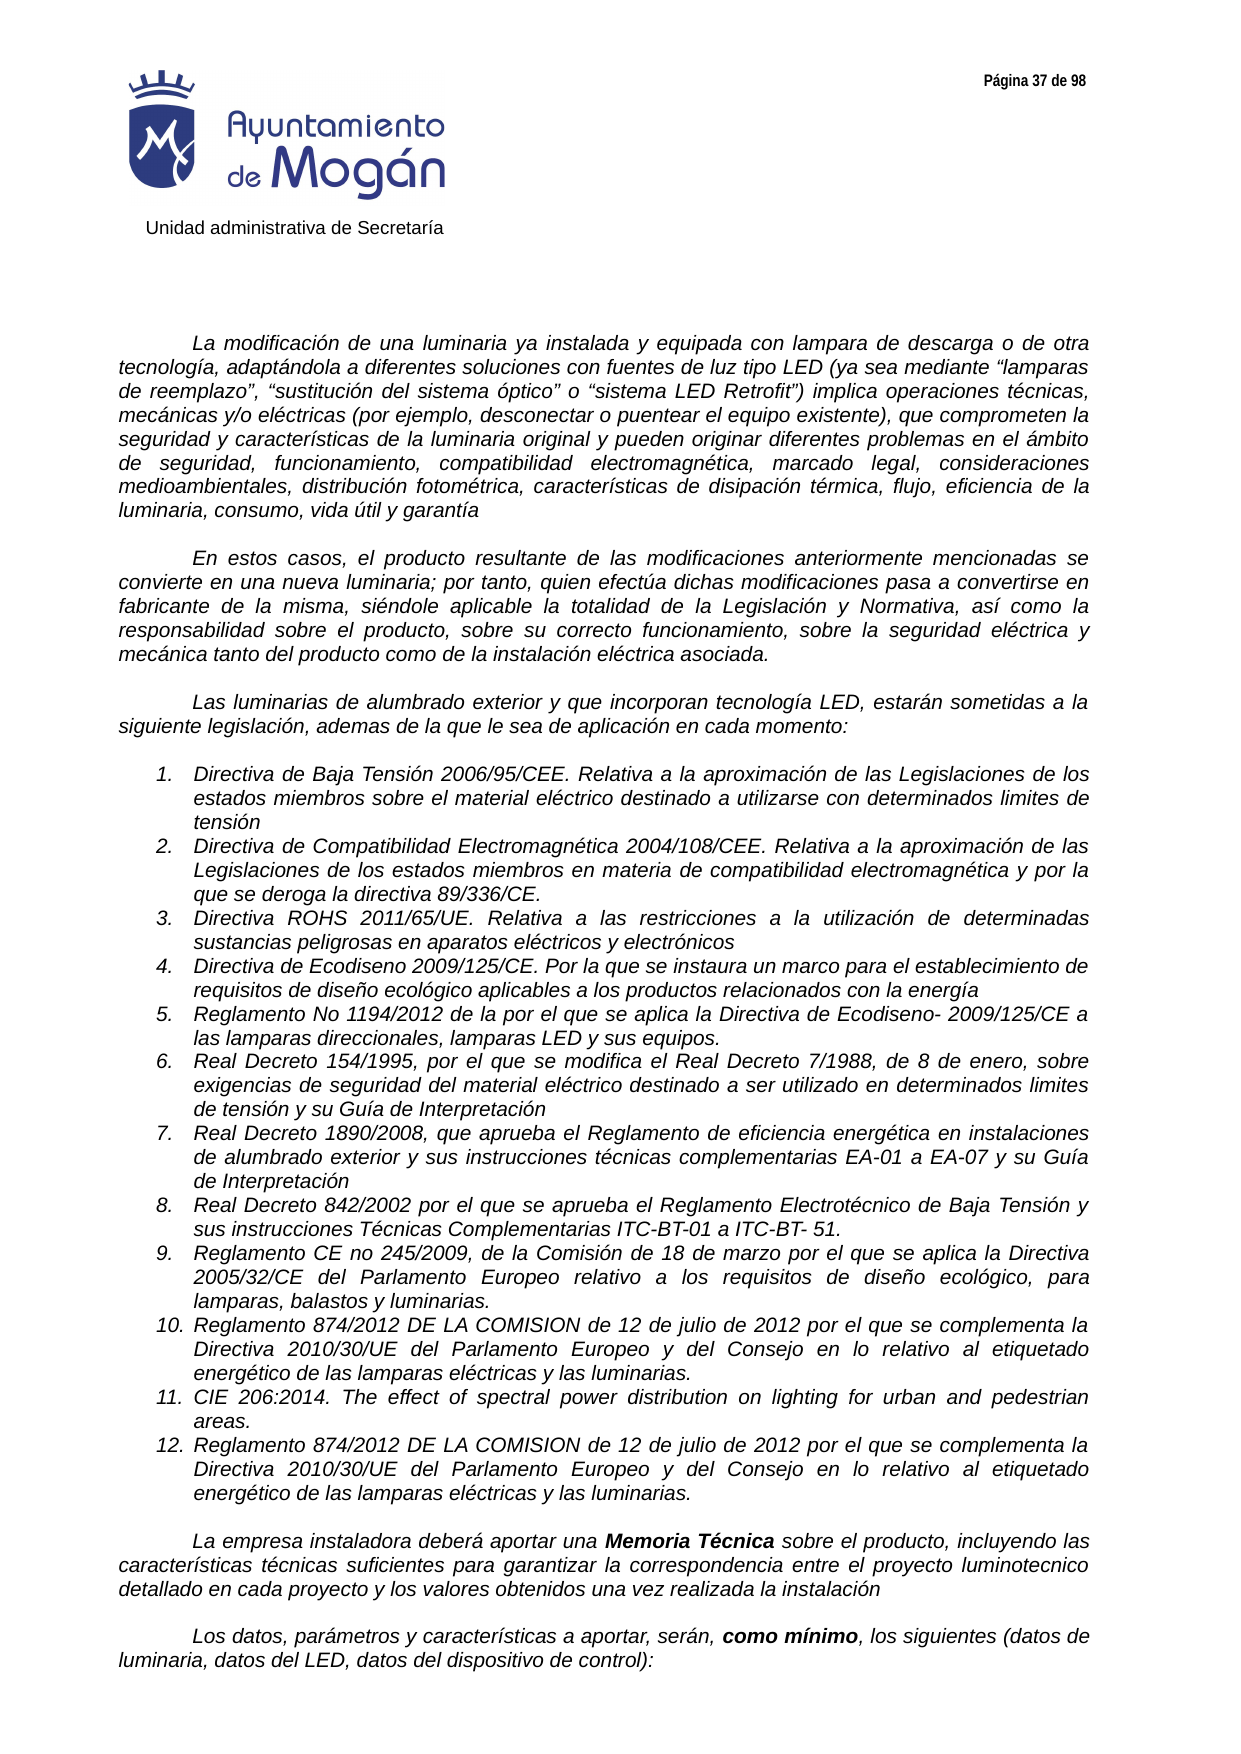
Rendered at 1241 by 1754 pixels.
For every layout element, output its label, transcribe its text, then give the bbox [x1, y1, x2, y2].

list Real Decreto 1890/2008, que aprueba el Reglamento de eficiencia energética en instalaciones de alumbrado exterior y sus instrucciones técnicas complementarias EA-01 a EA-07 y su Guía de Interpretación [156, 1121, 1092, 1193]
text En estos casos, el producto resultante de las modificaciones anteriormente mencionadas se convierte en una nueva luminaria; por tanto, quien efectúa dichas modificaciones pasa a convertirse en fabricante de la misma, siéndole aplicable la totalidad de la Legislación y Normativa, así como la responsabilidad sobre el producto, sobre su correcto funcionamiento, sobre la seguridad eléctrica y mecánica tanto del producto como de la instalación eléctrica asociada. [118, 546, 1092, 666]
list Reglamento No 1194/2012 de la por el que se aplica la Directiva de Ecodiseno- 2009/125/CE a las lamparas direccionales, lamparas LED y sus equipos. [156, 1001, 1092, 1049]
list CIE 206:2014. The effect of spectral power distribution on lighting for urban and pedestrian areas. [156, 1385, 1092, 1433]
list Directiva de Compatibilidad Electromagnética 2004/108/CEE. Relativa a la aproximación de las Legislaciones de los estados miembros en materia de compatibilidad electromagnética y por la que se deroga la directiva 89/336/CE. [156, 834, 1092, 906]
list Directiva de Baja Tensión 2006/95/CEE. Relativa a la aproximación de las Legislaciones de los estados miembros sobre el material eléctrico destinado a utilizarse con determinados limites de tensión [156, 762, 1092, 834]
text La modificación de una luminaria ya instalada y equipada con lampara de descarga o de otra tecnología, adaptándola a diferentes soluciones con fuentes de luz tipo LED (ya sea mediante “lamparas de reemplazo”, “sustitución del sistema óptico” o “sistema LED Retrofit”) implica operaciones técnicas, mecánicas y/o eléctricas (por ejemplo, desconectar o puentear el equipo existente), que comprometen la seguridad y características de la luminaria original y pueden originar diferentes problemas en el ámbito de seguridad, funcionamiento, compatibilidad electromagnética, marcado legal, consideraciones medioambientales, distribución fotométrica, características de disipación térmica, flujo, eficiencia de la luminaria, consumo, vida útil y garantía [118, 331, 1092, 522]
text Los datos, parámetros y características a aportar, serán, como mínimo, los siguientes (datos de luminaria, datos del LED, datos del dispositivo de control): [118, 1624, 1092, 1672]
list Reglamento 874/2012 DE LA COMISION de 12 de julio de 2012 por el que se complementa la Directiva 2010/30/UE del Parlamento Europeo y del Consejo en lo relativo al etiquetado energético de las lamparas eléctricas y las luminarias. [156, 1313, 1092, 1385]
text La empresa instaladora deberá aportar una Memoria Técnica sobre el producto, incluyendo las características técnicas suficientes para garantizar la correspondencia entre el proyecto luminotecnico detallado en cada proyecto y los valores obtenidos una vez realizada la instalación [118, 1528, 1092, 1600]
list Reglamento CE no 245/2009, de la Comisión de 18 de marzo por el que se aplica la Directiva 2005/32/CE del Parlamento Europeo relativo a los requisitos de diseño ecológico, para lamparas, balastos y luminarias. [156, 1241, 1092, 1313]
list Real Decreto 154/1995, por el que se modifica el Real Decreto 7/1988, de 8 de enero, sobre exigencias de seguridad del material eléctrico destinado a ser utilizado en determinados limites de tensión y su Guía de Interpretación [156, 1049, 1092, 1121]
text Las luminarias de alumbrado exterior y que incorporan tecnología LED, estarán sometidas a la siguiente legislación, ademas de la que le sea de aplicación en cada momento: [118, 690, 1092, 738]
list Directiva de Ecodiseno 2009/125/CE. Por la que se instaura un marco para el establecimiento de requisitos de diseño ecológico aplicables a los productos relacionados con la energía [156, 953, 1092, 1001]
list Real Decreto 842/2002 por el que se aprueba el Reglamento Electrotécnico de Baja Tensión y sus instrucciones Técnicas Complementarias ITC-BT-01 a ITC-BT- 51. [156, 1193, 1092, 1241]
picture [128, 70, 445, 206]
list Directiva ROHS 2011/65/UE. Relativa a las restricciones a la utilización de determinadas sustancias peligrosas en aparatos eléctricos y electrónicos [156, 906, 1092, 953]
list Reglamento 874/2012 DE LA COMISION de 12 de julio de 2012 por el que se complementa la Directiva 2010/30/UE del Parlamento Europeo y del Consejo en lo relativo al etiquetado energético de las lamparas eléctricas y las luminarias. [156, 1433, 1092, 1504]
